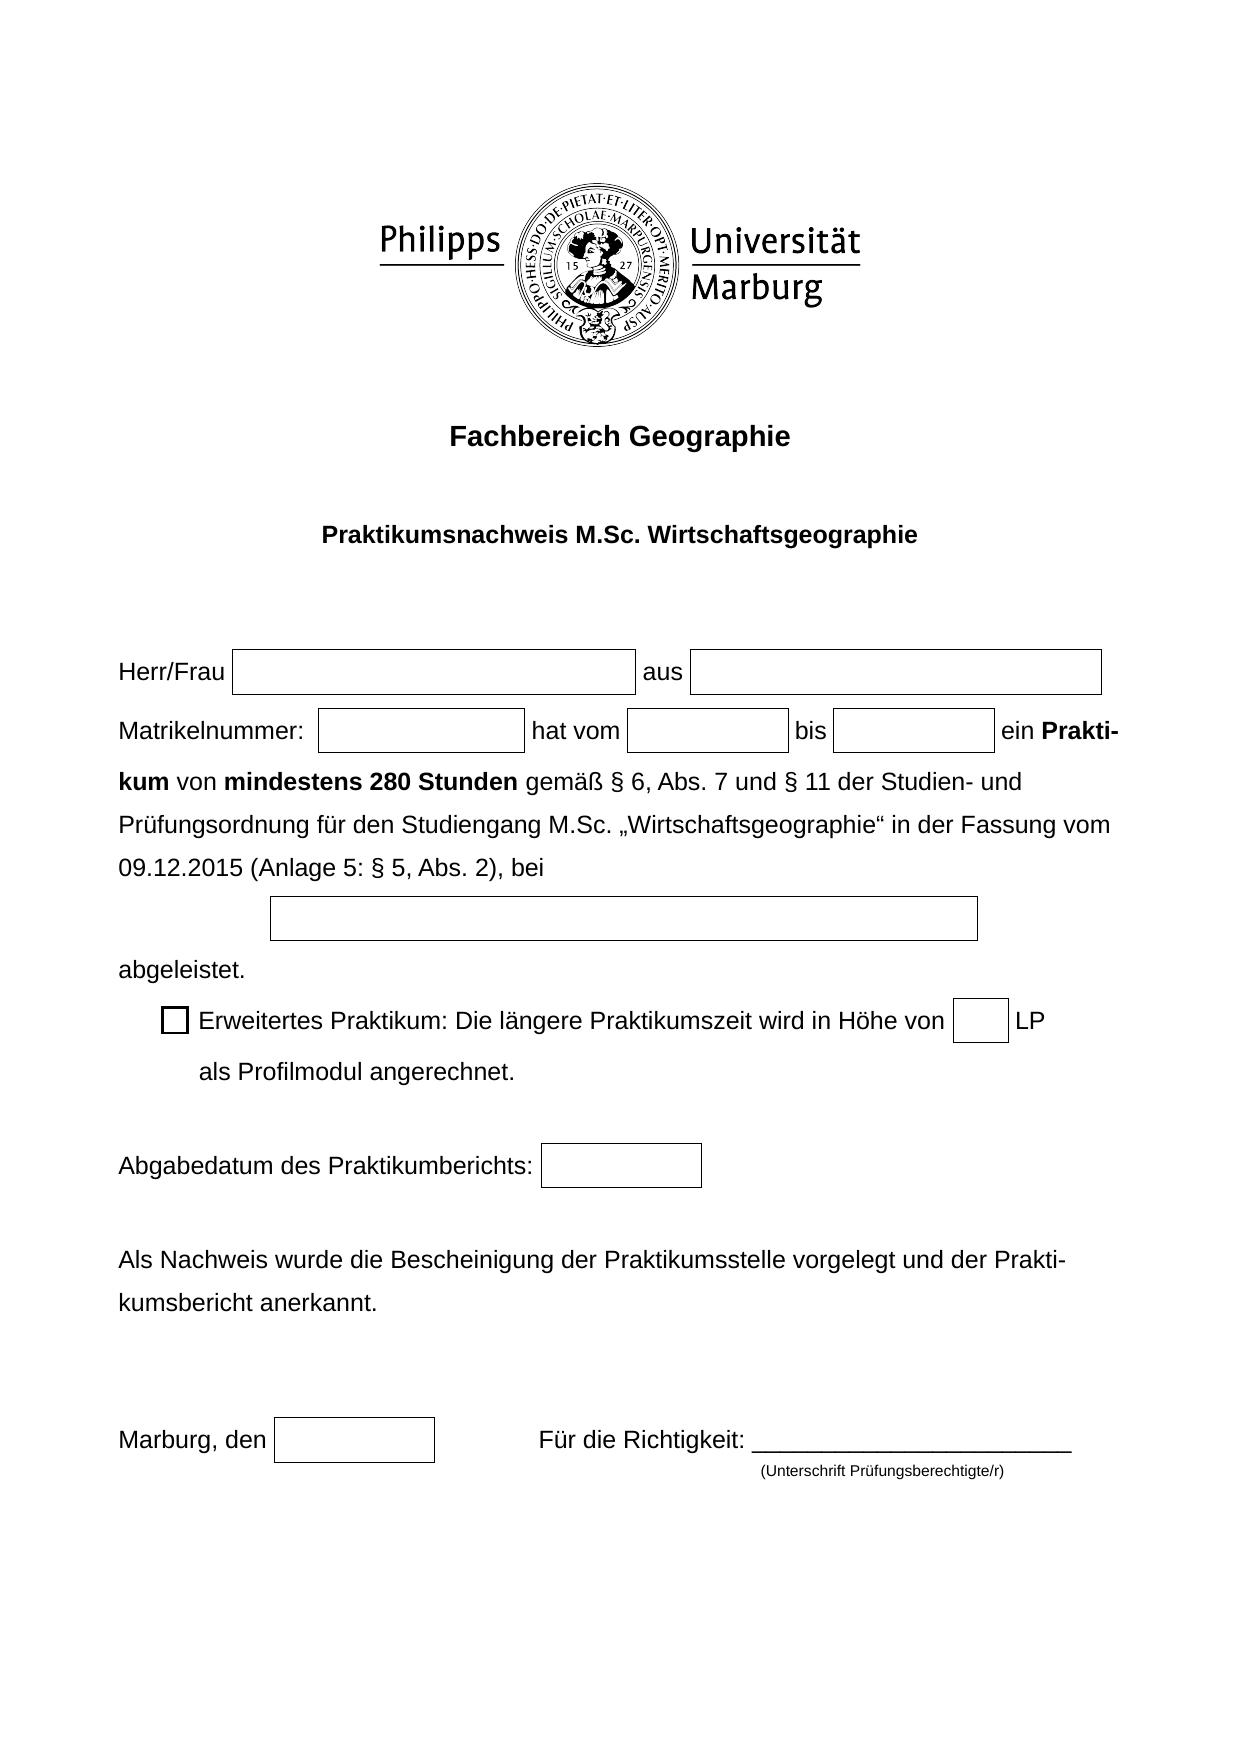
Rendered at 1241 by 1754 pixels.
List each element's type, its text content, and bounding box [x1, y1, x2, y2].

text abgeleistet. [118, 955, 1122, 984]
text Herr/Frau [118, 649, 232, 694]
text Als Nachweis wurde die Bescheinigung der Praktikumsstelle vorgelegt und der Prakti-kumsbericht anerkannt. [118, 1245, 1122, 1317]
text Matrikelnummer: hat vom bis ein Prakti-kum von mindestens 280 Stunden gemäß § 6, Abs. 7 und § 11 der Studien- und Prüfungsordnung für den Studiengang M.Sc. „Wirtschaftsgeographie“ in der Fassung vom 09.12.2015 (Anlage 5: § 5, Abs. 2), bei [118, 708, 1122, 882]
text (Unterschrift Prüfungsberechtigte/r) [118, 1462, 1122, 1493]
text Praktikumsnachweis M.Sc. Wirtschaftsgeographie [118, 520, 1122, 549]
text aus [636, 649, 690, 694]
picture [377, 179, 863, 352]
text [1102, 649, 1122, 694]
text Für die Richtigkeit: _______________________ [435, 1417, 1122, 1462]
text Fachbereich Geographie [118, 418, 1122, 452]
text Marburg, den [118, 1417, 274, 1462]
text Erweitertes Praktikum: Die längere Praktikumszeit wird in Höhe von LP als Profilmodul angerechnet. [118, 998, 1122, 1086]
text [702, 1143, 1122, 1187]
text Abgabedatum des Praktikumberichts: [118, 1143, 541, 1187]
